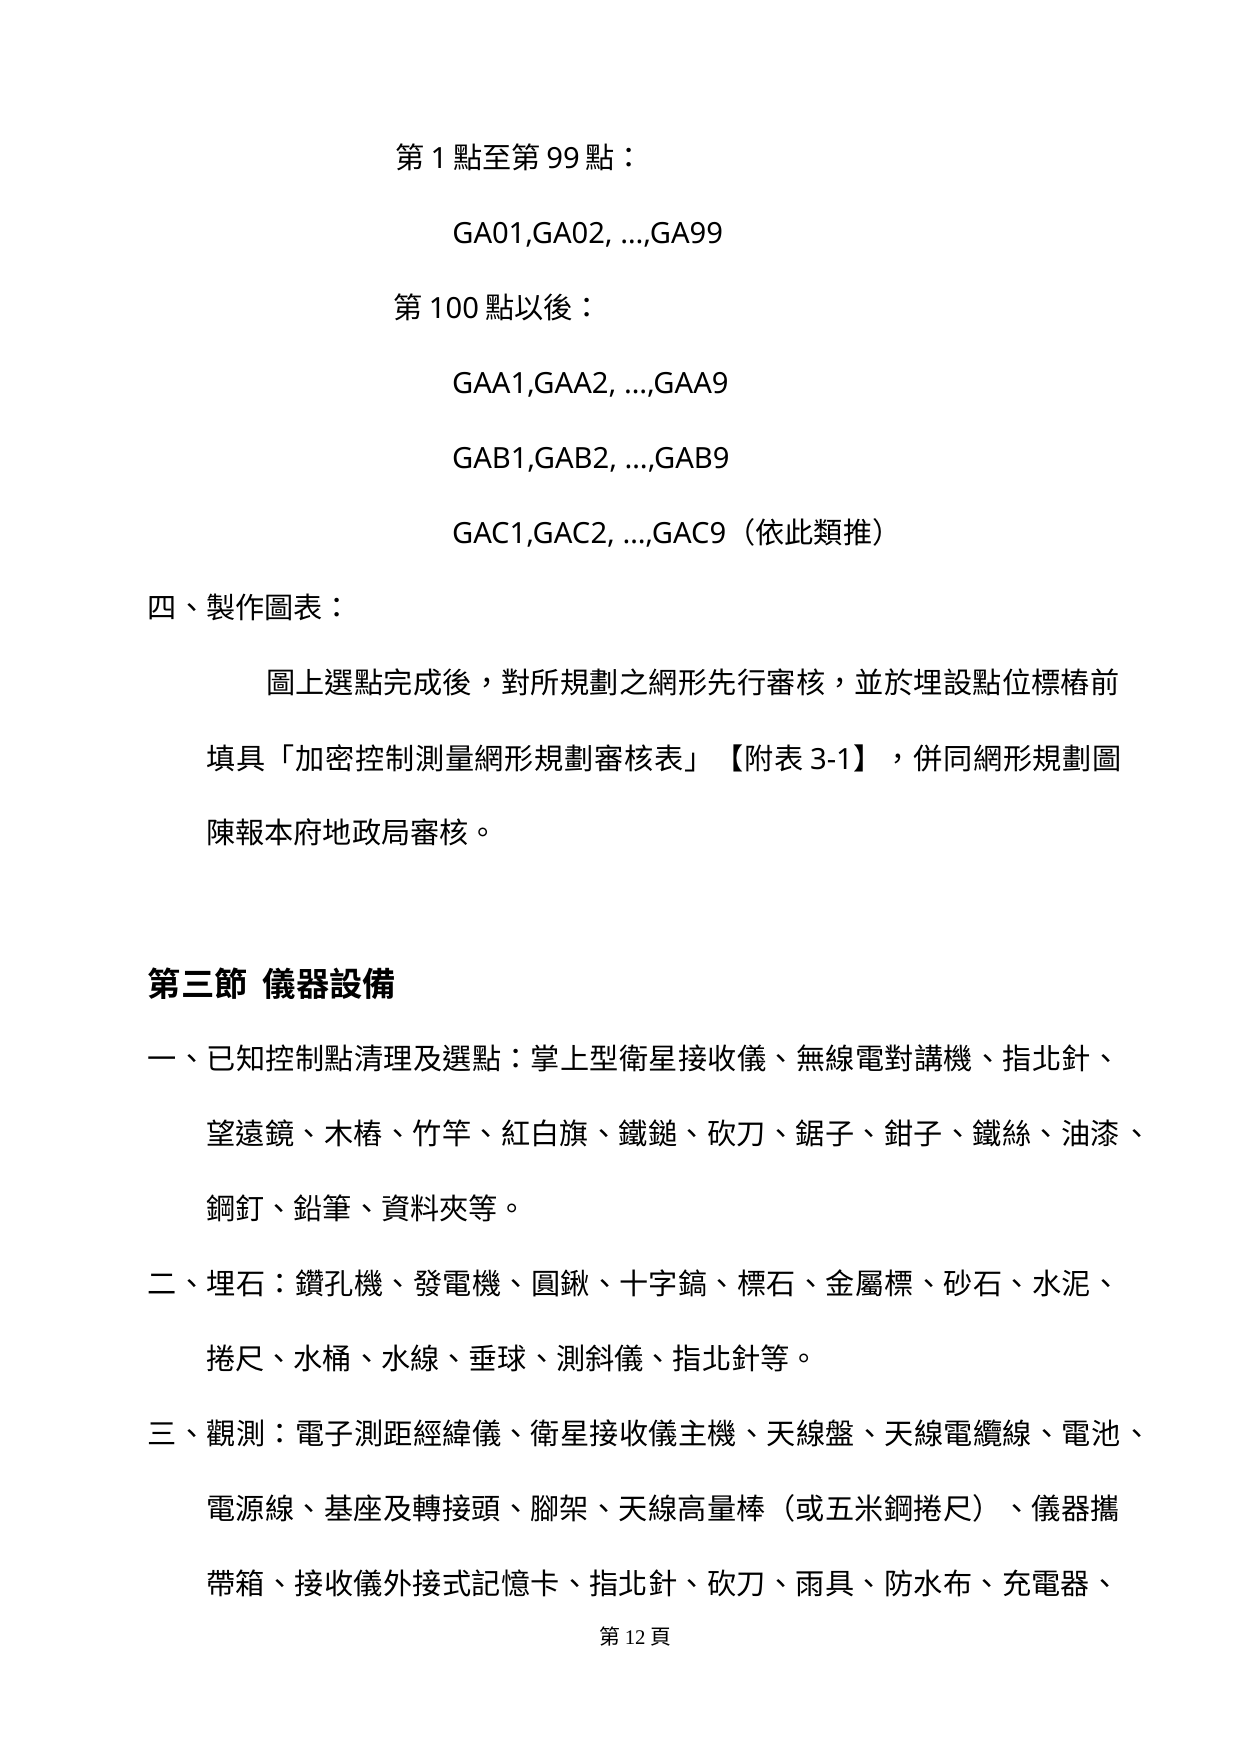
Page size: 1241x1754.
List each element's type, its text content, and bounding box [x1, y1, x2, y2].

text GA01,GA02, …,GA99 [335, 194, 1122, 269]
text 二、埋石：鑽孔機、發電機、圓鍬、十字鎬、標石、金屬標、砂石、水泥、捲尺、水桶、水線、垂球、測斜儀、指北針等。 [148, 1244, 1122, 1394]
text GAA1,GAA2, …,GAA9 [335, 344, 1122, 419]
subtitle 第三節 儀器設備 [148, 944, 1122, 1019]
text 圖上選點完成後，對所規劃之網形先行審核，並於埋設點位標樁前填具「加密控制測量網形規劃審核表」【附表3-1】，併同網形規劃圖陳報本府地政局審核。 [148, 644, 1122, 869]
text 四、製作圖表： [148, 569, 1122, 644]
text 三、觀測：電子測距經緯儀、衛星接收儀主機、天線盤、天線電纜線、電池、電源線、基座及轉接頭、腳架、天線高量棒（或五米鋼捲尺）、儀器攜帶箱、接收儀外接式記憶卡、指北針、砍刀、雨具、防水布、充電器、延長線、插座轉接頭、無線電對講機、筆、資料夾等。 [148, 1394, 1122, 1619]
text GAB1,GAB2, …,GAB9 [335, 419, 1122, 494]
text 第100點以後： [335, 269, 1122, 344]
text 第1點至第99點： [395, 119, 1122, 194]
text 一、已知控制點清理及選點：掌上型衛星接收儀、無線電對講機、指北針、望遠鏡、木樁、竹竿、紅白旗、鐵鎚、砍刀、鋸子、鉗子、鐵絲、油漆、鋼釘、鉛筆、資料夾等。 [148, 1019, 1122, 1244]
text GAC1,GAC2, …,GAC9（依此類推） [335, 494, 1122, 569]
